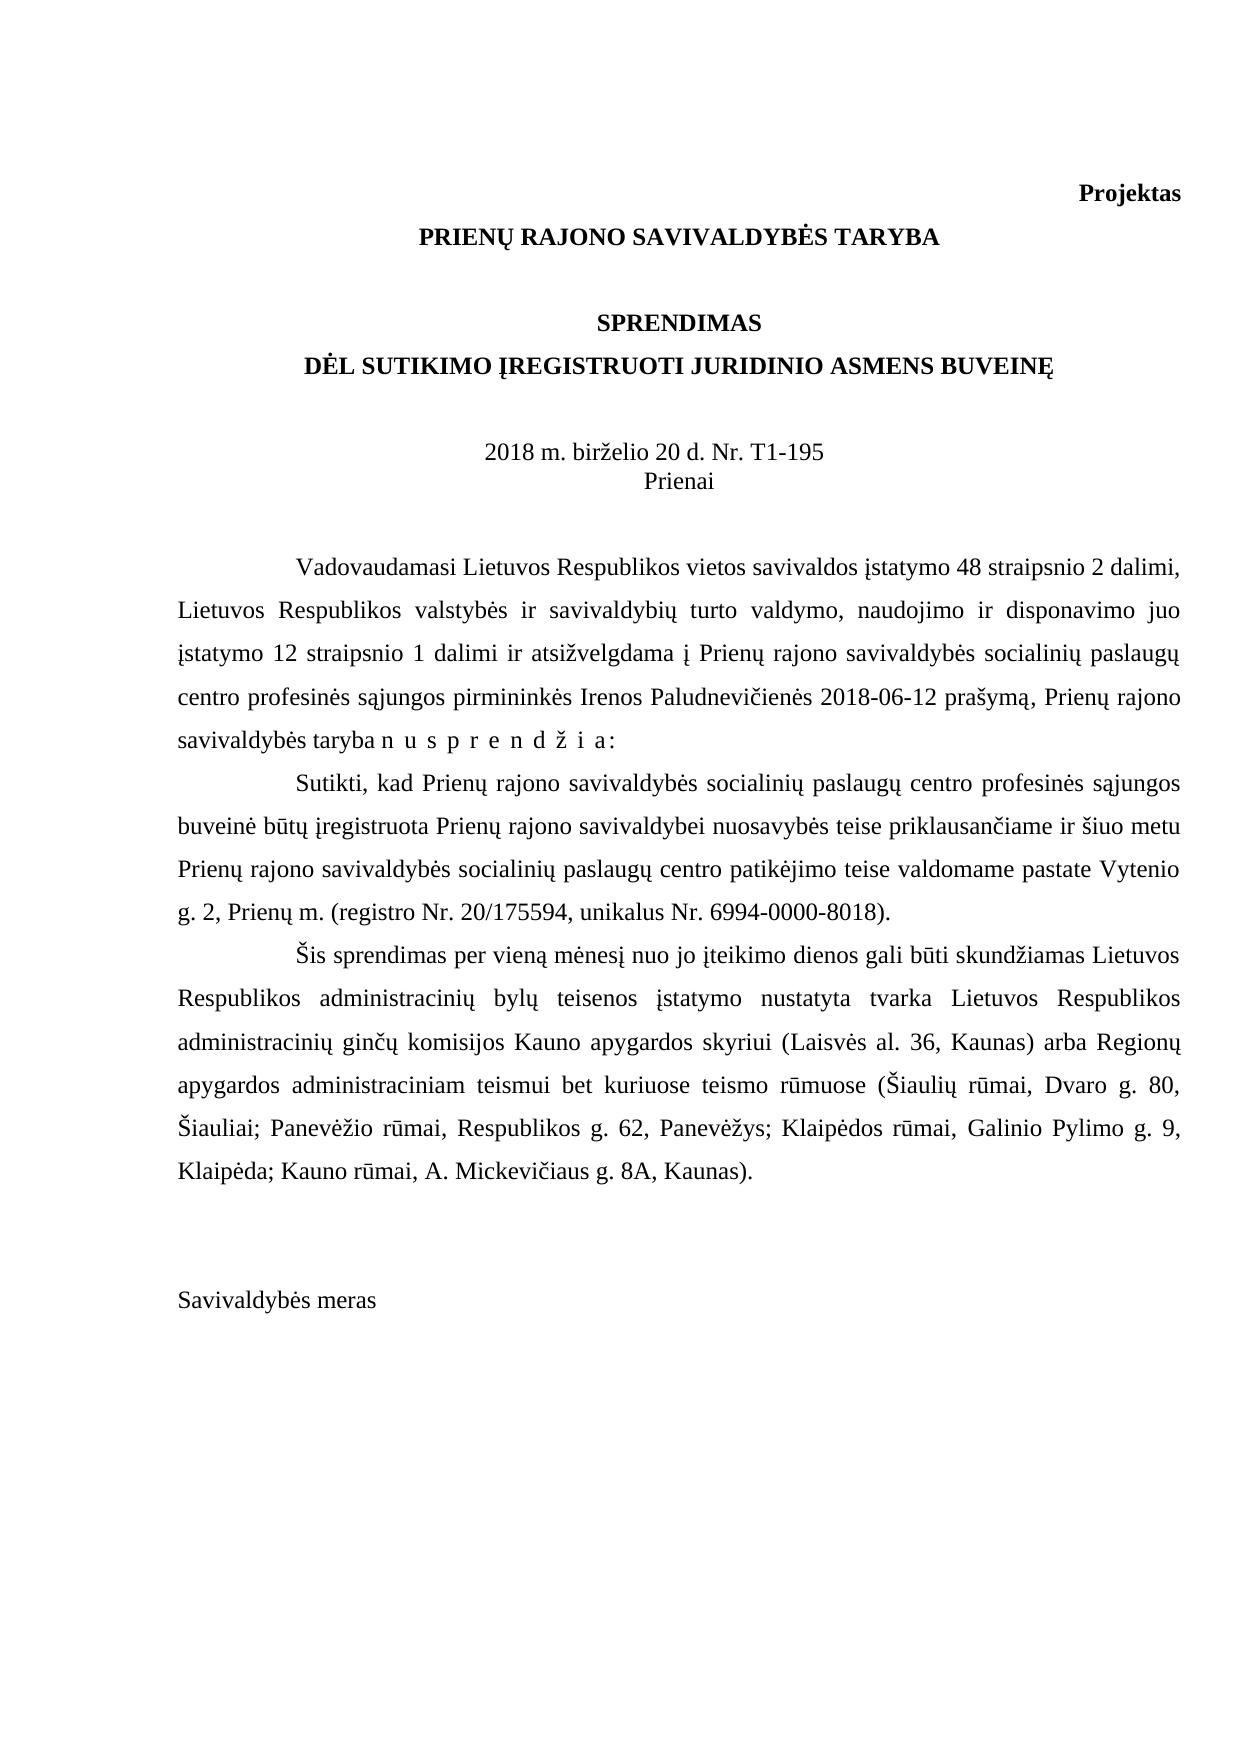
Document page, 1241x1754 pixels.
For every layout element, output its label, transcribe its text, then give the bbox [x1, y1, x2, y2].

text dėl sutikimo įregistruoti juridinio asmens buveinę [177, 351, 1181, 380]
text Savivaldybės meras [177, 1285, 1181, 1314]
text PRIENŲ RAJONO savivaldybės TARYBA [177, 222, 1181, 250]
text Projektas [177, 178, 1181, 207]
text 2018 m. birželio 20 d. Nr. T1-195 [177, 437, 1181, 466]
text Vadovaudamasi Lietuvos Respublikos vietos savivaldos įstatymo 48 straipsnio 2 dalimi, Lietuvos Respublikos valstybės ir savivaldybių turto valdymo, naudojimo ir disponavimo juo įstatymo 12 straipsnio 1 dalimi ir atsižvelgdama į Prienų rajono savivaldybės socialinių paslaugų centro profesinės sąjungos pirmininkės Irenos Paludnevičienės 2018-06-12 prašymą, Prienų rajono savivaldybės taryba n u s p r e n d ž i a: [177, 552, 1181, 753]
text Sprendimas [177, 308, 1181, 337]
text Šis sprendimas per vieną mėnesį nuo jo įteikimo dienos gali būti skundžiamas Lietuvos Respublikos administracinių bylų teisenos įstatymo nustatyta tvarka Lietuvos Respublikos administracinių ginčų komisijos Kauno apygardos skyriui (Laisvės al. 36, Kaunas) arba Regionų apygardos administraciniam teismui bet kuriuose teismo rūmuose (Šiaulių rūmai, Dvaro g. 80, Šiauliai; Panevėžio rūmai, Respublikos g. 62, Panevėžys; Klaipėdos rūmai, Galinio Pylimo g. 9, Klaipėda; Kauno rūmai, A. Mickevičiaus g. 8A, Kaunas). [177, 940, 1181, 1185]
text Sutikti, kad Prienų rajono savivaldybės socialinių paslaugų centro profesinės sąjungos buveinė būtų įregistruota Prienų rajono savivaldybei nuosavybės teise priklausančiame ir šiuo metu Prienų rajono savivaldybės socialinių paslaugų centro patikėjimo teise valdomame pastate Vytenio g. 2, Prienų m. (registro Nr. 20/175594, unikalus Nr. 6994-0000-8018). [177, 768, 1181, 926]
text Prienai [177, 466, 1181, 495]
